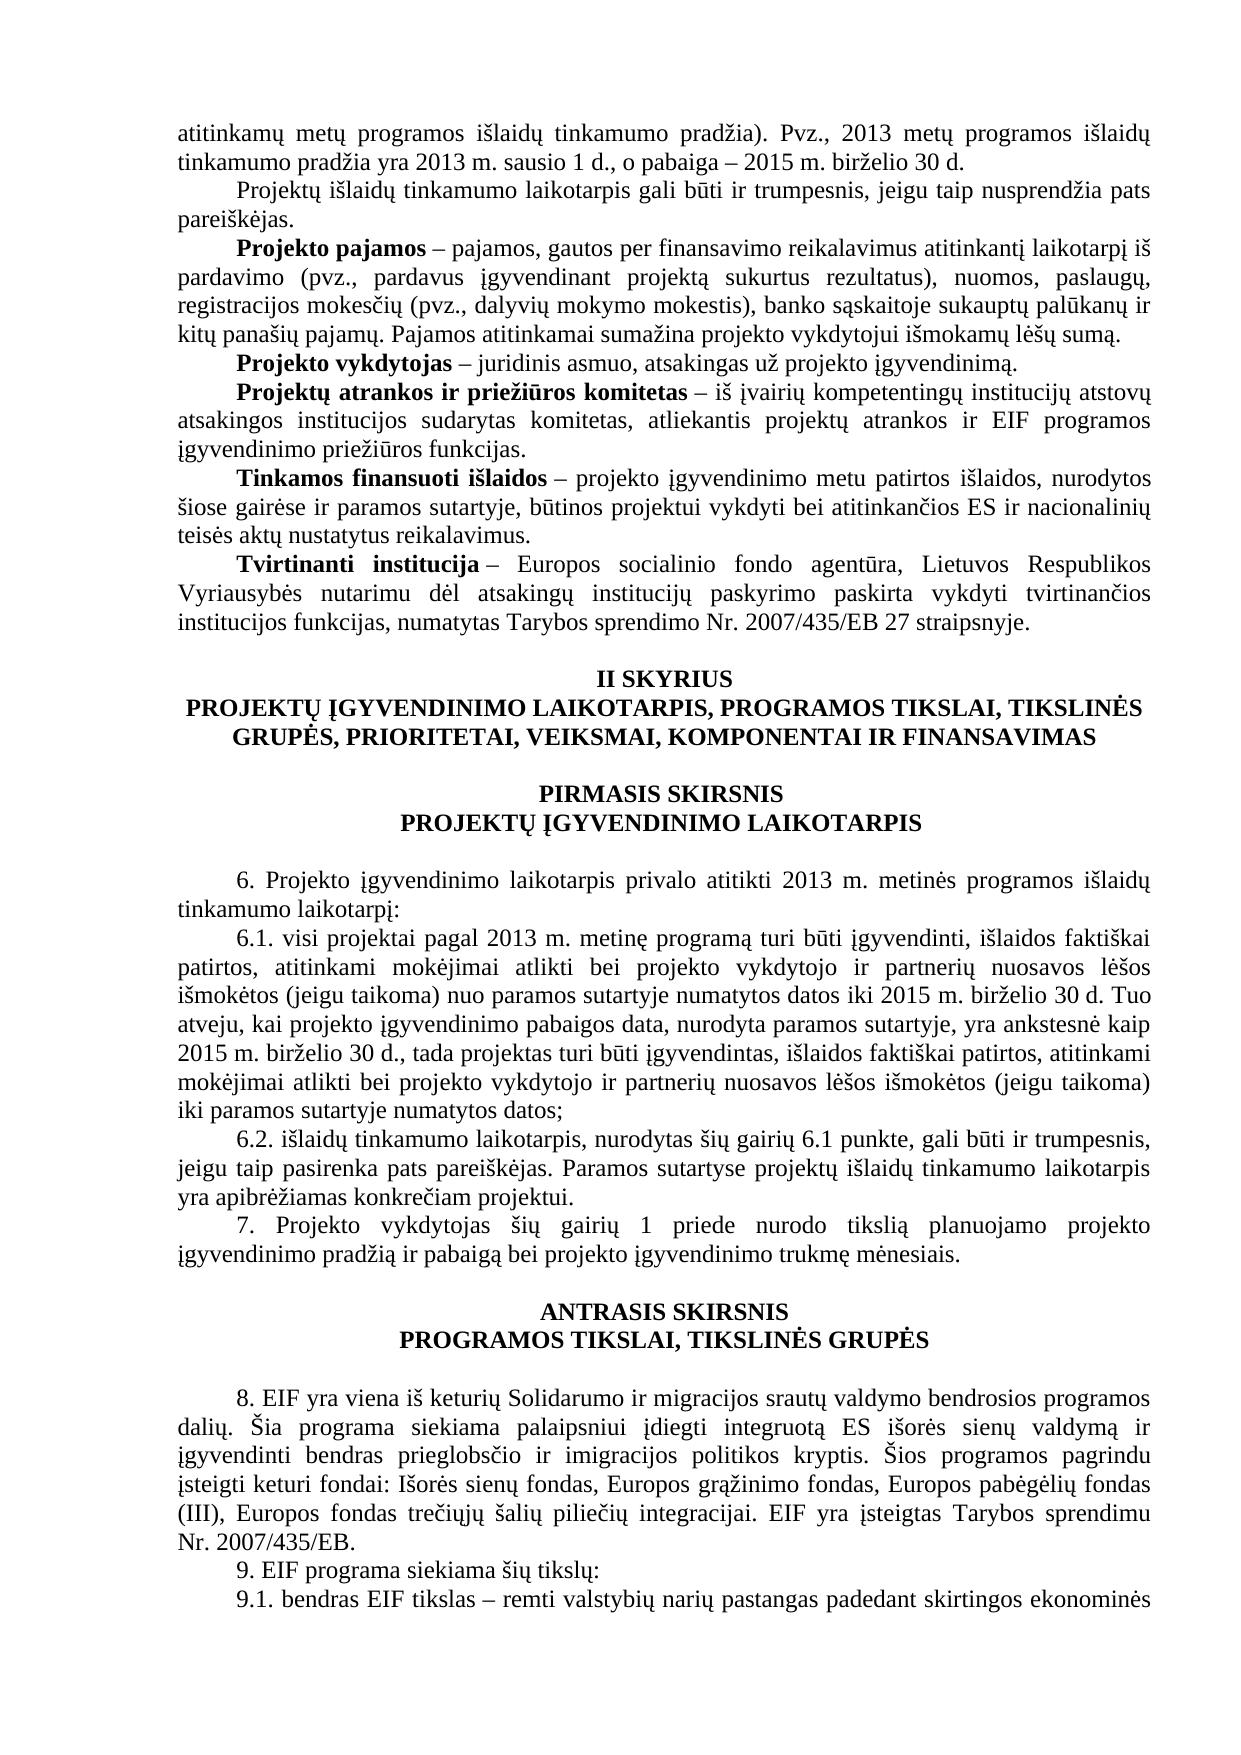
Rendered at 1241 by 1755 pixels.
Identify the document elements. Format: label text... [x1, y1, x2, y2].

text PROJEKTŲ ĮGYVENDINIMO LAIKOTARPIS, programos tikslai, tikslinės grupės, PRIORITETAI, veiksmai, komponentai IR FINANSAVIMAS [177, 693, 1152, 751]
text 8. EIF yra viena iš keturių Solidarumo ir migracijos srautų valdymo bendrosios programos dalių. Šia programa siekiama palaipsniui įdiegti integruotą ES išorės sienų valdymą ir įgyvendinti bendras prieglobsčio ir imigracijos politikos kryptis. Šios programos pagrindu įsteigti keturi fondai: Išorės sienų fondas, Europos grąžinimo fondas, Europos pabėgėlių fondas (III), Europos fondas trečiųjų šalių piliečių integracijai. EIF yra įsteigtas Tarybos sprendimu Nr. 2007/435/EB. [177, 1383, 1152, 1556]
text programos tikslai, tikslinės grupės [177, 1326, 1152, 1354]
text Projekto vykdytojas – juridinis asmuo, atsakingas už projekto įgyvendinimą. [177, 348, 1152, 377]
text PIRMASIS SKIRSNIS [177, 779, 1152, 808]
text 9. EIF programa siekiama šių tikslų: [177, 1556, 1152, 1584]
text Projektų išlaidų tinkamumo laikotarpis gali būti ir trumpesnis, jeigu taip nusprendžia pats pareiškėjas. [177, 176, 1152, 233]
text 9.1. bendras EIF tikslas – remti valstybių narių pastangas padedant skirtingos ekonominės [177, 1584, 1152, 1613]
text II SKYRIUS [177, 664, 1152, 693]
text 7. Projekto vykdytojas šių gairių 1 priede nurodo tikslią planuojamo projekto įgyvendinimo pradžią ir pabaigą bei projekto įgyvendinimo trukmę mėnesiais. [177, 1211, 1152, 1268]
text Projektų atrankos ir priežiūros komitetas – iš įvairių kompetentingų institucijų atstovų atsakingos institucijos sudarytas komitetas, atliekantis projektų atrankos ir EIF programos įgyvendinimo priežiūros funkcijas. [177, 377, 1152, 463]
text 6. Projekto įgyvendinimo laikotarpis privalo atitikti 2013 m. metinės programos išlaidų tinkamumo laikotarpį: [177, 866, 1152, 923]
text 6.2. išlaidų tinkamumo laikotarpis, nurodytas šių gairių 6.1 punkte, gali būti ir trumpesnis, jeigu taip pasirenka pats pareiškėjas. Paramos sutartyse projektų išlaidų tinkamumo laikotarpis yra apibrėžiamas konkrečiam projektui. [177, 1124, 1152, 1211]
text Projekto pajamos – pajamos, gautos per finansavimo reikalavimus atitinkantį laikotarpį iš pardavimo (pvz., pardavus įgyvendinant projektą sukurtus rezultatus), nuomos, paslaugų, registracijos mokesčių (pvz., dalyvių mokymo mokestis), banko sąskaitoje sukauptų palūkanų ir kitų panašių pajamų. Pajamos atitinkamai sumažina projekto vykdytojui išmokamų lėšų sumą. [177, 233, 1152, 348]
text Tvirtinanti institucija – Europos socialinio fondo agentūra, Lietuvos Respublikos Vyriausybės nutarimu dėl atsakingų institucijų paskyrimo paskirta vykdyti tvirtinančios institucijos funkcijas, numatytas Tarybos sprendimo Nr. 2007/435/EB 27 straipsnyje. [177, 549, 1152, 636]
text antrasis SKIRSNIS [177, 1297, 1152, 1326]
text Tinkamos finansuoti išlaidos – projekto įgyvendinimo metu patirtos išlaidos, nurodytos šiose gairėse ir paramos sutartyje, būtinos projektui vykdyti bei atitinkančios ES ir nacionalinių teisės aktų nustatytus reikalavimus. [177, 463, 1152, 549]
text 6.1. visi projektai pagal 2013 m. metinę programą turi būti įgyvendinti, išlaidos faktiškai patirtos, atitinkami mokėjimai atlikti bei projekto vykdytojo ir partnerių nuosavos lėšos išmokėtos (jeigu taikoma) nuo paramos sutartyje numatytos datos iki 2015 m. birželio 30 d. Tuo atveju, kai projekto įgyvendinimo pabaigos data, nurodyta paramos sutartyje, yra ankstesnė kaip 2015 m. birželio 30 d., tada projektas turi būti įgyvendintas, išlaidos faktiškai patirtos, atitinkami mokėjimai atlikti bei projekto vykdytojo ir partnerių nuosavos lėšos išmokėtos (jeigu taikoma) iki paramos sutartyje numatytos datos; [177, 923, 1152, 1124]
text PROJEKTŲ ĮGYVENDINIMO LAIKOTARPIS [177, 808, 1152, 837]
text atitinkamų metų programos išlaidų tinkamumo pradžia). Pvz., 2013 metų programos išlaidų tinkamumo pradžia yra 2013 m. sausio 1 d., o pabaiga – 2015 m. birželio 30 d. [177, 118, 1152, 176]
